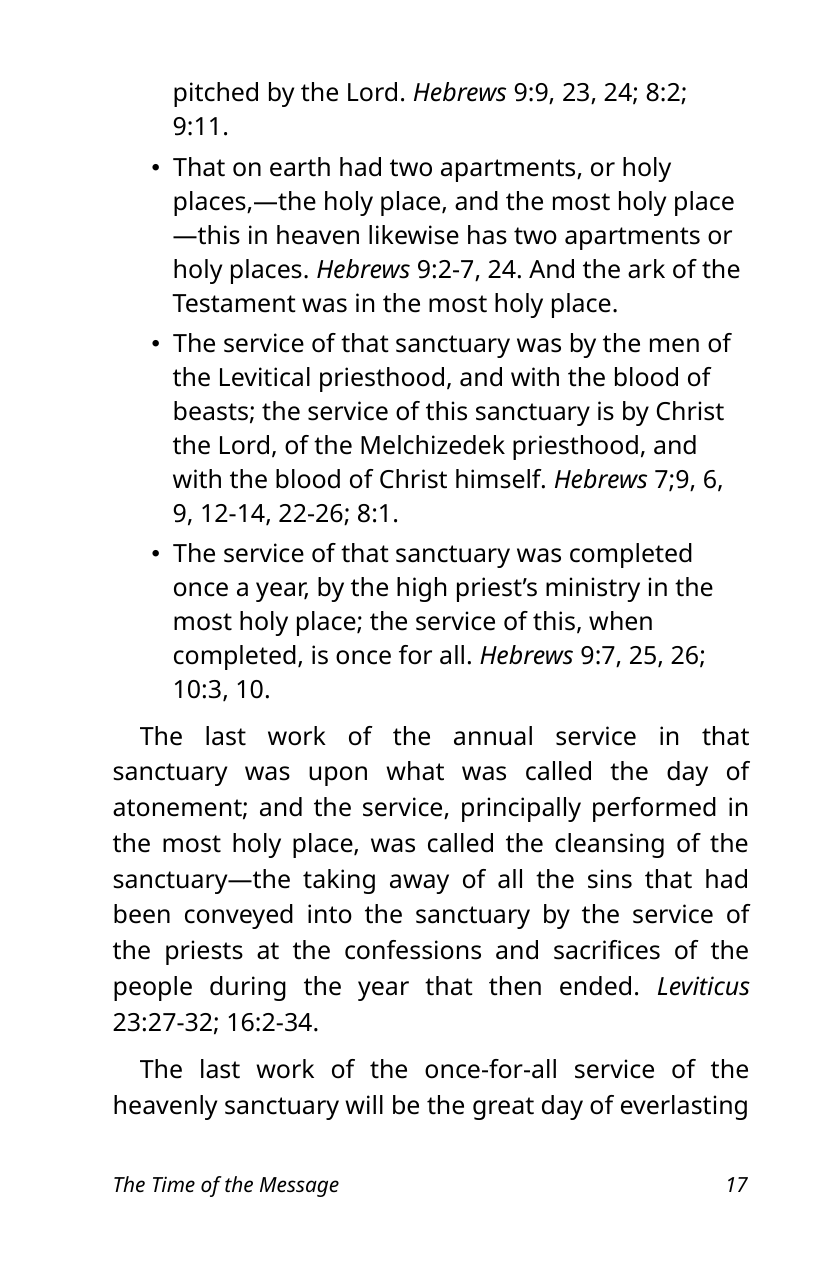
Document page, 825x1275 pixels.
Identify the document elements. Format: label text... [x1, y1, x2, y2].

text The last work of the annual service in that sanctuary was upon what was called the day of atonement; and the service, principally performed in the most holy place, was called the cleansing of the sanctuary—the taking away of all the sins that had been conveyed into the sanctuary by the service of the priests at the confessions and sacrifices of the people during the year that then ended. Leviticus 23:27-32; 16:2-34. [112, 718, 750, 1038]
list The service of that sanctuary was completed once a year, by the high priest’s ministry in the most holy place; the service of this, when completed, is once for all. Hebrews 9:7, 25, 26; 10:3, 10. [151, 536, 750, 706]
list That on earth had two apartments, or holy places,—the holy place, and the most holy place—this in heaven likewise has two apartments or holy places. Hebrews 9:2-7, 24. And the ark of the Testament was in the most holy place. [151, 149, 750, 319]
list pitched by the Lord. Hebrews 9:9, 23, 24; 8:2; 9:11. [151, 75, 750, 143]
text The last work of the once-for-all service of the heavenly sanctuary will be the great day of everlasting [112, 1052, 750, 1122]
list The service of that sanctuary was by the men of the Levitical priesthood, and with the blood of beasts; the service of this sanctuary is by Christ the Lord, of the Melchizedek priesthood, and with the blood of Christ himself. Hebrews 7;9, 6, 9, 12-14, 22-26; 8:1. [151, 326, 750, 530]
